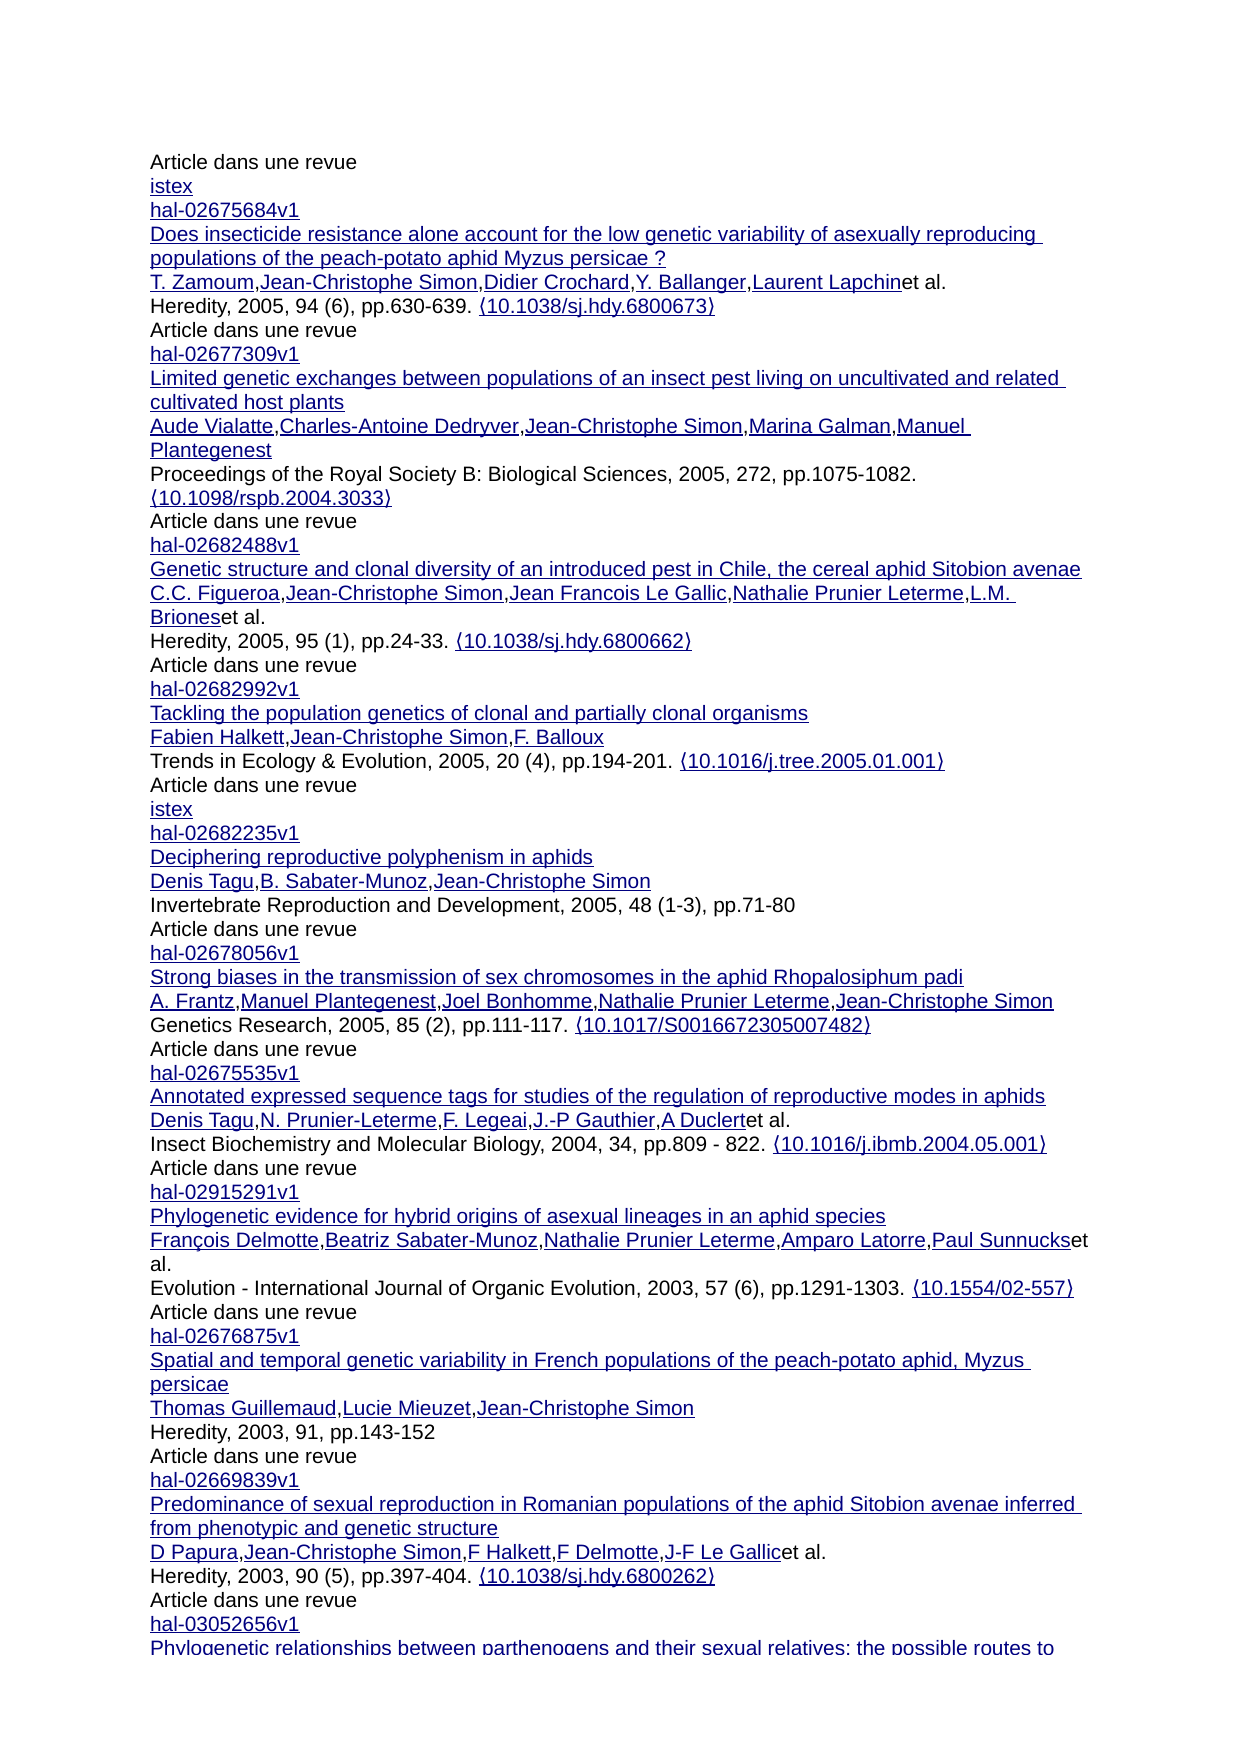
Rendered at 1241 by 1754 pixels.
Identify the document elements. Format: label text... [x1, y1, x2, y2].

table_cell Deciphering reproductive polyphenism in aphids Denis Tagu,B. Sabater-Munoz,Jean-Christophe Simon Invertebrate Reproduction and Development, 2005, 48 (1-3), pp.71-80 Article dans une revue hal-02678056v1 [150, 845, 1090, 964]
table_cell Tackling the population genetics of clonal and partially clonal organisms Fabien Halkett,Jean-Christophe Simon,F. Balloux Trends in Ecology & Evolution, 2005, 20 (4), pp.194-201. ⟨10.1016/j.tree.2005.01.001⟩ Article dans une revue istex hal-02682235v1 [150, 701, 1090, 845]
table_cell Does insecticide resistance alone account for the low genetic variability of asexually reproducing populations of the peach-potato aphid Myzus persicae ? T. Zamoum,Jean-Christophe Simon,Didier Crochard,Y. Ballanger,Laurent Lapchinet al. Heredity, 2005, 94 (6), pp.630-639. ⟨10.1038/sj.hdy.6800673⟩ Article dans une revue hal-02677309v1 [150, 222, 1090, 366]
table_cell Article dans une revue istex hal-02675684v1 [150, 150, 1090, 222]
table_cell Phylogenetic relationships between parthenogens and their sexual relatives: the possible routes to [150, 1635, 1090, 1655]
table_cell Limited genetic exchanges between populations of an insect pest living on uncultivated and related cultivated host plants Aude Vialatte,Charles-Antoine Dedryver,Jean-Christophe Simon,Marina Galman,Manuel Plantegenest Proceedings of the Royal Society B: Biological Sciences, 2005, 272, pp.1075-1082. ⟨10.1098/rspb.2004.3033⟩ Article dans une revue hal-02682488v1 [150, 366, 1090, 557]
table_cell Predominance of sexual reproduction in Romanian populations of the aphid Sitobion avenae inferred from phenotypic and genetic structure D Papura,Jean-Christophe Simon,F Halkett,F Delmotte,J-F Le Gallicet al. Heredity, 2003, 90 (5), pp.397-404. ⟨10.1038/sj.hdy.6800262⟩ Article dans une revue hal-03052656v1 [150, 1492, 1090, 1635]
table_cell Annotated expressed sequence tags for studies of the regulation of reproductive modes in aphids Denis Tagu,N. Prunier-Leterme,F. Legeai,J.-P Gauthier,A Duclertet al. Insect Biochemistry and Molecular Biology, 2004, 34, pp.809 - 822. ⟨10.1016/j.ibmb.2004.05.001⟩ Article dans une revue hal-02915291v1 [150, 1084, 1090, 1204]
table_cell Genetic structure and clonal diversity of an introduced pest in Chile, the cereal aphid Sitobion avenae C.C. Figueroa,Jean-Christophe Simon,Jean Francois Le Gallic,Nathalie Prunier Leterme,L.M. Brioneset al. Heredity, 2005, 95 (1), pp.24-33. ⟨10.1038/sj.hdy.6800662⟩ Article dans une revue hal-02682992v1 [150, 557, 1090, 701]
table_cell Spatial and temporal genetic variability in French populations of the peach-potato aphid, Myzus persicae Thomas Guillemaud,Lucie Mieuzet,Jean-Christophe Simon Heredity, 2003, 91, pp.143-152 Article dans une revue hal-02669839v1 [150, 1348, 1090, 1492]
table_cell Strong biases in the transmission of sex chromosomes in the aphid Rhopalosiphum padi A. Frantz,Manuel Plantegenest,Joel Bonhomme,Nathalie Prunier Leterme,Jean-Christophe Simon Genetics Research, 2005, 85 (2), pp.111-117. ⟨10.1017/S0016672305007482⟩ Article dans une revue hal-02675535v1 [150, 965, 1090, 1084]
table_cell Phylogenetic evidence for hybrid origins of asexual lineages in an aphid species François Delmotte,Beatriz Sabater-Munoz,Nathalie Prunier Leterme,Amparo Latorre,Paul Sunnuckset al. Evolution - International Journal of Organic Evolution, 2003, 57 (6), pp.1291-1303. ⟨10.1554/02-557⟩ Article dans une revue hal-02676875v1 [150, 1204, 1090, 1348]
